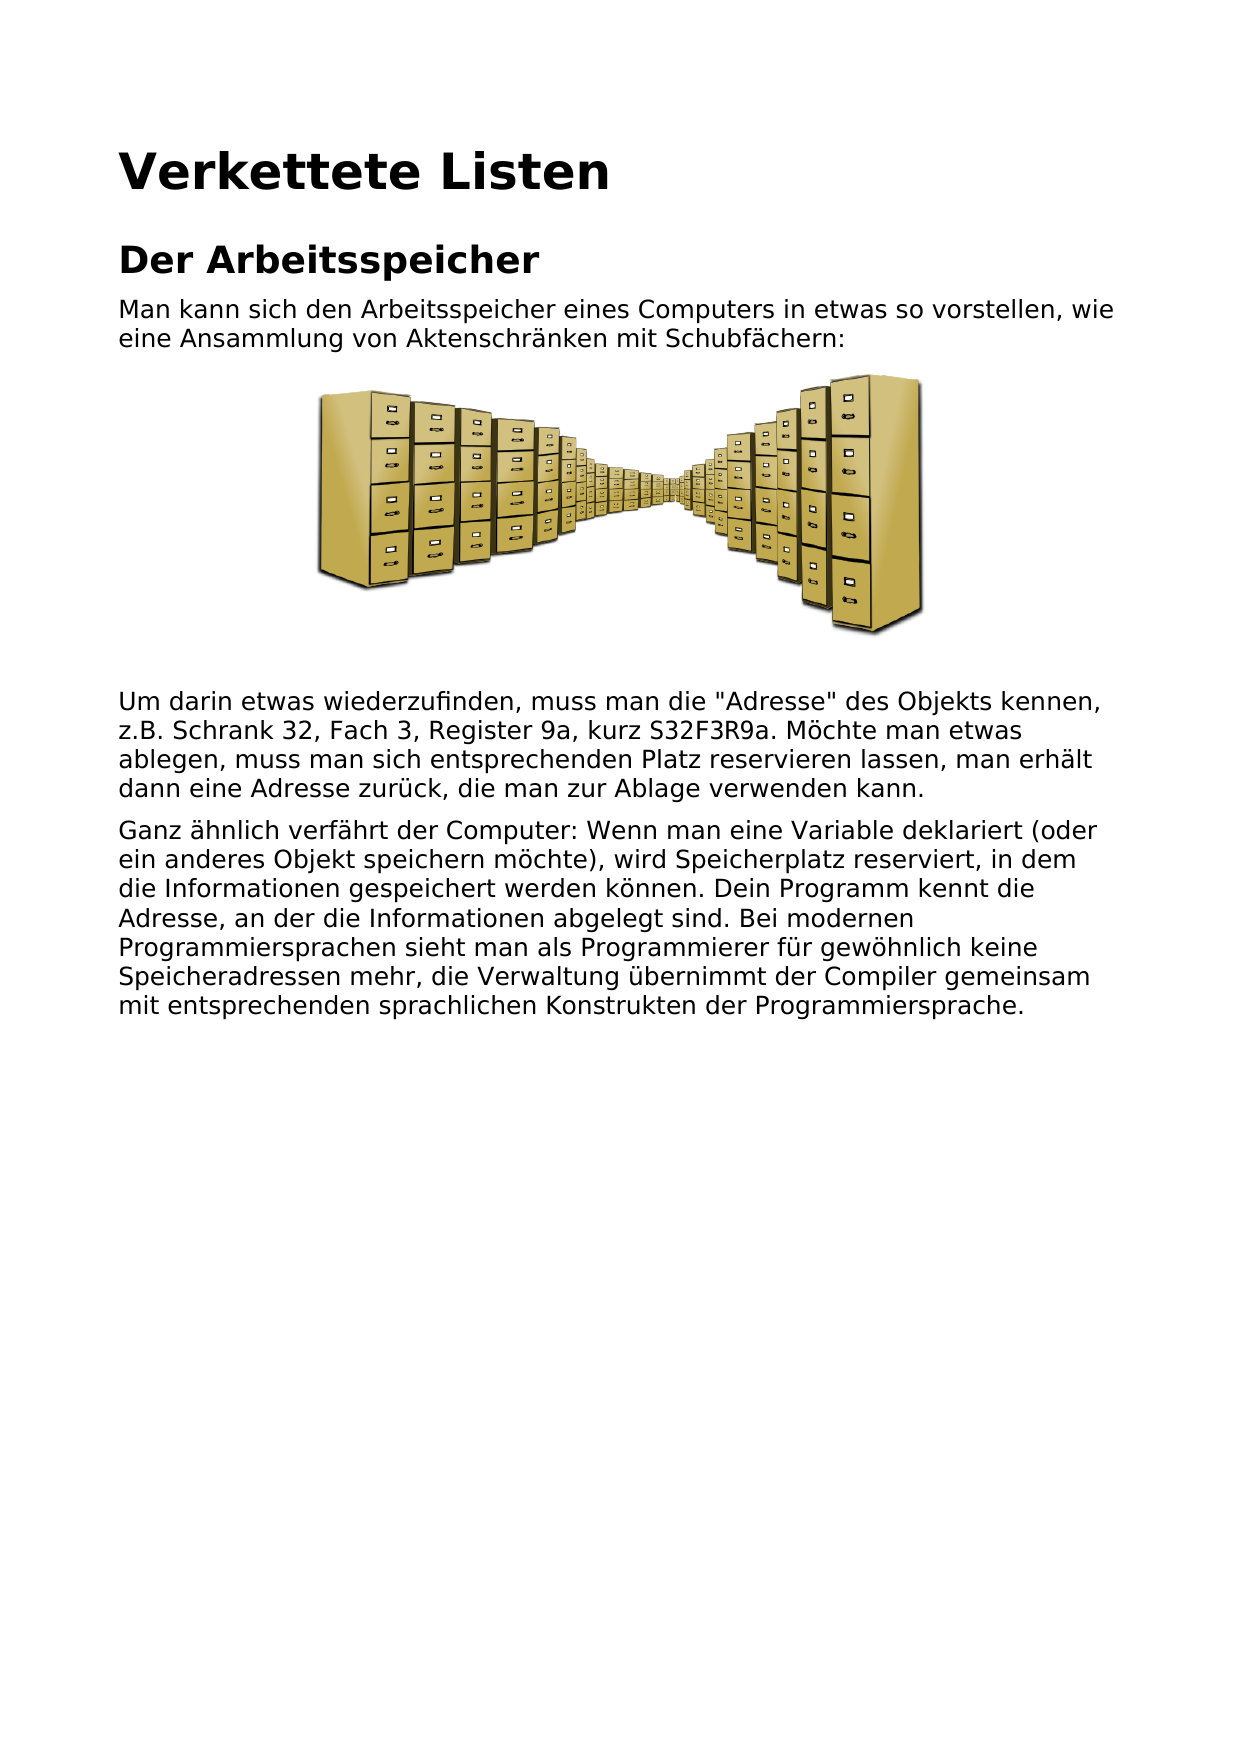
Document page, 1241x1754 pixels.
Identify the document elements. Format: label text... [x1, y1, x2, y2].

text Man kann sich den Arbeitsspeicher eines Computers in etwas so vorstellen, wie eine Ansammlung von Aktenschränken mit Schubfächern: [118, 295, 1122, 353]
text Um darin etwas wiederzufinden, muss man die "Adresse" des Objekts kennen, z.B. Schrank 32, Fach 3, Register 9a, kurz S32F3R9a. Möchte man etwas ablegen, muss man sich entsprechenden Platz reservieren lassen, man erhält dann eine Adresse zurück, die man zur Ablage verwenden kann. [118, 687, 1122, 804]
subtitle Der Arbeitsspeicher [118, 239, 1122, 282]
text Ganz ähnlich verfährt der Computer: Wenn man eine Variable deklariert (oder ein anderes Objekt speichern möchte), wird Speicherplatz reserviert, in dem die Informationen gespeichert werden können. Dein Programm kennt die Adresse, an der die Informationen abgelegt sind. Bei modernen Programmiersprachen sieht man als Programmierer für gewöhnlich keine Speicheradressen mehr, die Verwaltung übernimmt der Compiler gemeinsam mit entsprechenden sprachlichen Konstrukten der Programmiersprache. [118, 816, 1122, 1021]
subtitle Verkettete Listen [118, 143, 1122, 201]
picture [307, 365, 933, 646]
